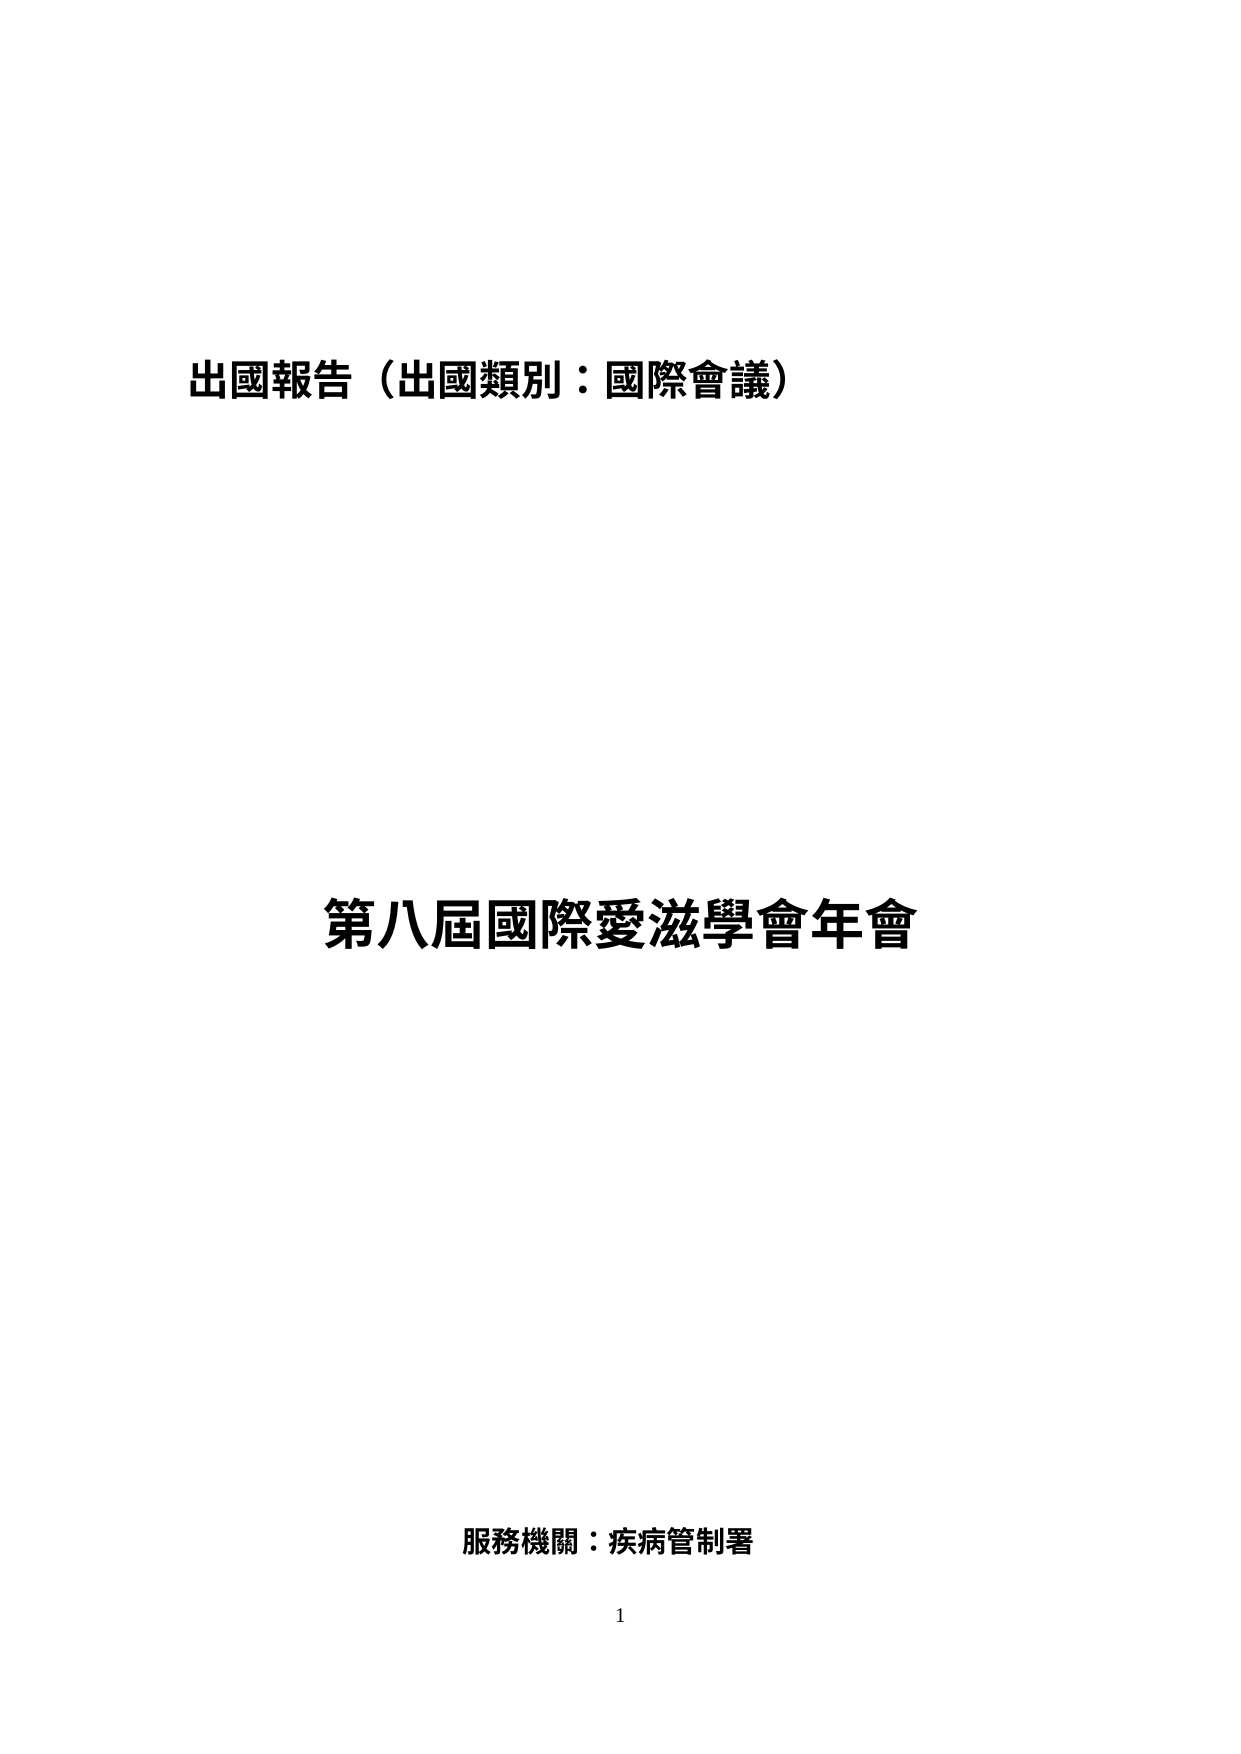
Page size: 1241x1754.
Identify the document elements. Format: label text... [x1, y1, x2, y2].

text 第八屆國際愛滋學會年會 [187, 864, 1053, 977]
text 出國報告（出國類別：國際會議） [187, 339, 1053, 414]
text 服務機關：疾病管制署 [462, 1502, 1053, 1577]
